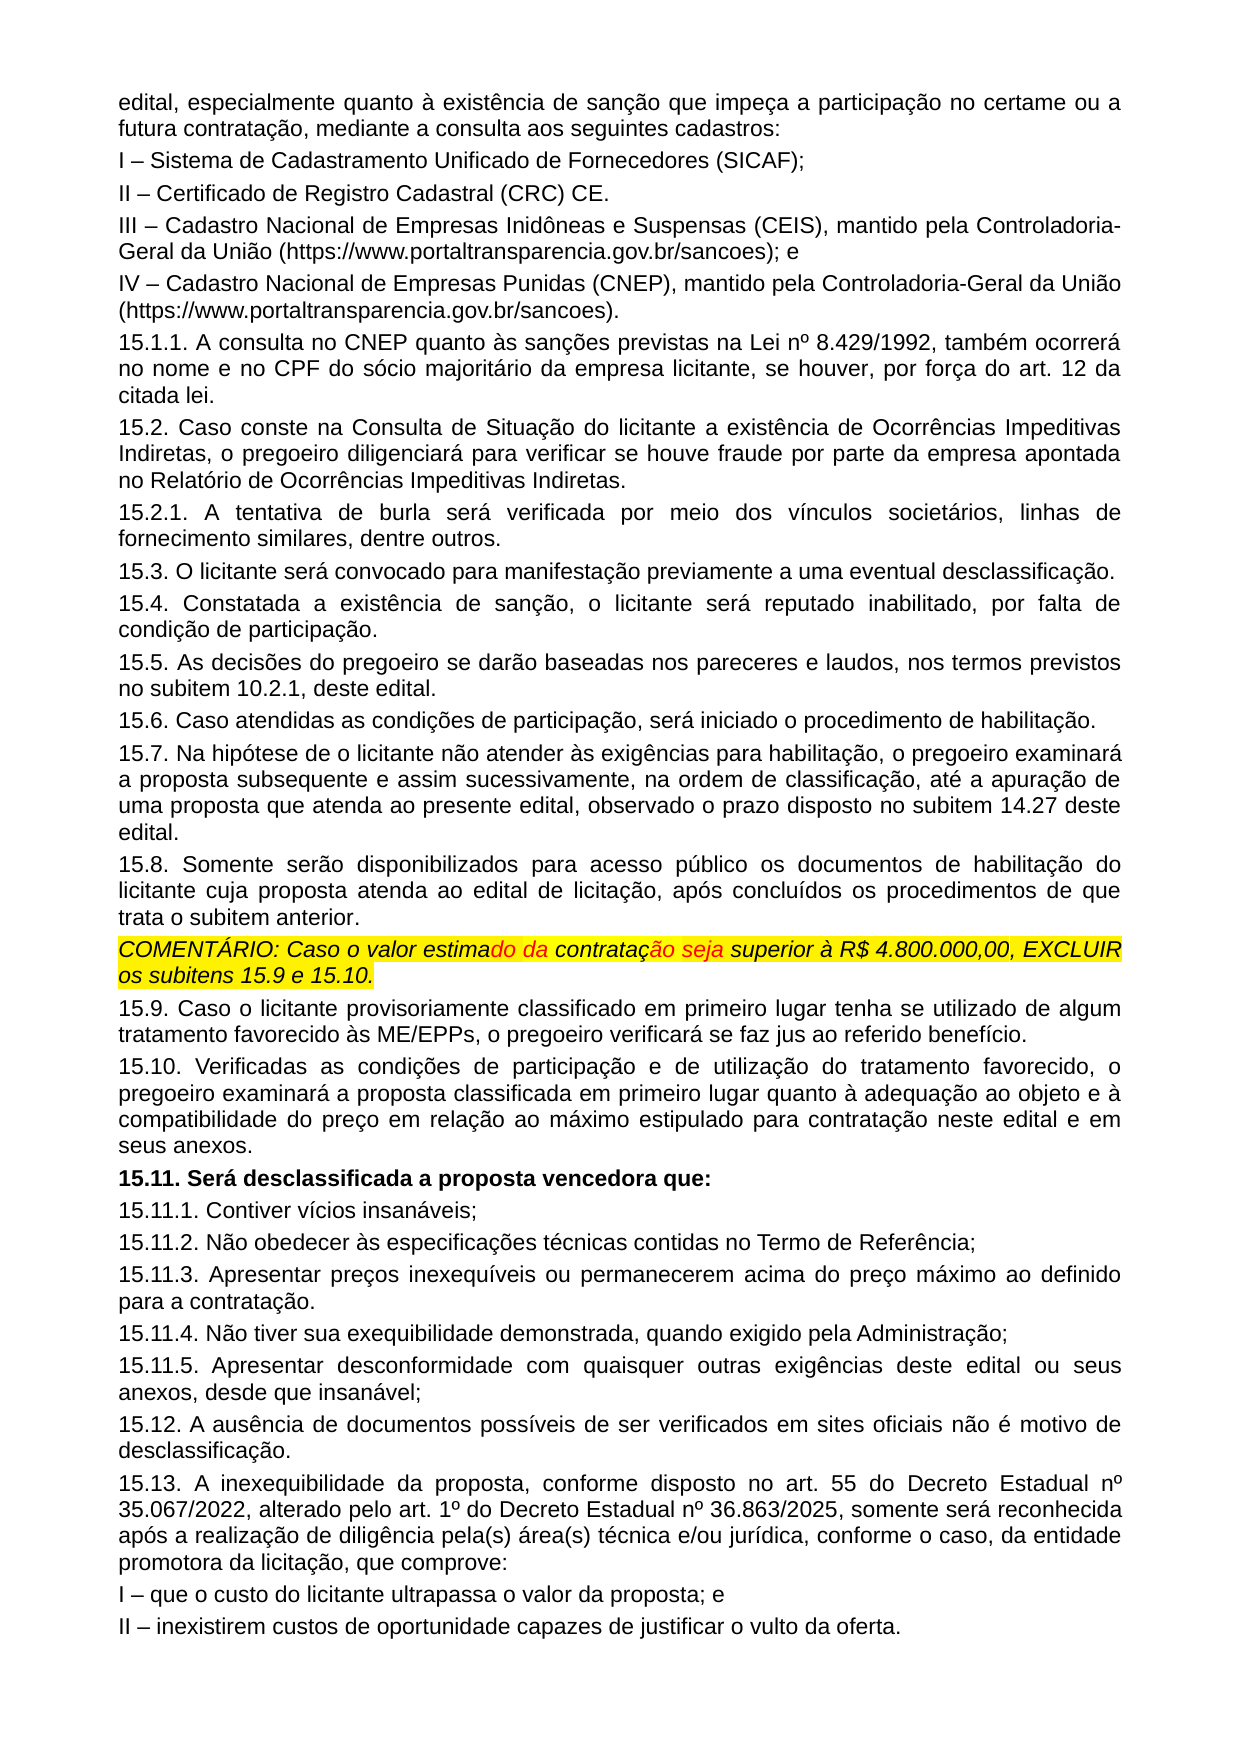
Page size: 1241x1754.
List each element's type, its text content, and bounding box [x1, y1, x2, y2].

text 15.8. Somente serão disponibilizados para acesso público os documentos de habilitação do licitante cuja proposta atenda ao edital de licitação, após concluídos os procedimentos de que trata o subitem anterior. [118, 851, 1122, 930]
text 15.4. Constatada a existência de sanção, o licitante será reputado inabilitado, por falta de condição de participação. [118, 590, 1122, 643]
text 15.13. A inexequibilidade da proposta, conforme disposto no art. 55 do Decreto Estadual nº 35.067/2022, alterado pelo art. 1º do Decreto Estadual nº 36.863/2025, somente será reconhecida após a realização de diligência pela(s) área(s) técnica e/ou jurídica, conforme o caso, da entidade promotora da licitação, que comprove: [118, 1470, 1122, 1575]
text 15.12. A ausência de documentos possíveis de ser verificados em sites oficiais não é motivo de desclassificação. [118, 1411, 1122, 1464]
text COMENTÁRIO: Caso o valor estimado da contratação seja superior à R$ 4.800.000,00, EXCLUIR os subitens 15.9 e 15.10. [118, 936, 1122, 989]
text 15.11.1. Contiver vícios insanáveis; [118, 1197, 1122, 1223]
list II – Certificado de Registro Cadastral (CRC) CE. [118, 179, 1122, 206]
text 15.3. O licitante será convocado para manifestação previamente a uma eventual desclassificação. [118, 558, 1122, 584]
text II – inexistirem custos de oportunidade capazes de justificar o vulto da oferta. [118, 1613, 1122, 1640]
text 15.2. Caso conste na Consulta de Situação do licitante a existência de Ocorrências Impeditivas Indiretas, o pregoeiro diligenciará para verificar se houve fraude por parte da empresa apontada no Relatório de Ocorrências Impeditivas Indiretas. [118, 414, 1122, 493]
text 15.11.4. Não tiver sua exequibilidade demonstrada, quando exigido pela Administração; [118, 1320, 1122, 1346]
text 15.11.3. Apresentar preços inexequíveis ou permanecerem acima do preço máximo ao definido para a contratação. [118, 1261, 1122, 1314]
text 15.10. Verificadas as condições de participação e de utilização do tratamento favorecido, o pregoeiro examinará a proposta classificada em primeiro lugar quanto à adequação ao objeto e à compatibilidade do preço em relação ao máximo estipulado para contratação neste edital e em seus anexos. [118, 1053, 1122, 1159]
text 15.2.1. A tentativa de burla será verificada por meio dos vínculos societários, linhas de fornecimento similares, dentre outros. [118, 499, 1122, 552]
text I – que o custo do licitante ultrapassa o valor da proposta; e [118, 1581, 1122, 1607]
text 15.9. Caso o licitante provisoriamente classificado em primeiro lugar tenha se utilizado de algum tratamento favorecido às ME/EPPs, o pregoeiro verificará se faz jus ao referido benefício. [118, 994, 1122, 1047]
text IV – Cadastro Nacional de Empresas Punidas (CNEP), mantido pela Controladoria-Geral da União (https://www.portaltransparencia.gov.br/sancoes). [118, 270, 1122, 323]
list III – Cadastro Nacional de Empresas Inidôneas e Suspensas (CEIS), mantido pela Controladoria-Geral da União (https://www.portaltransparencia.gov.br/sancoes); e [118, 212, 1122, 264]
text 15.11.2. Não obedecer às especificações técnicas contidas no Termo de Referência; [118, 1229, 1122, 1256]
text 15.11.5. Apresentar desconformidade com quaisquer outras exigências deste edital ou seus anexos, desde que insanável; [118, 1352, 1122, 1405]
text 15.11. Será desclassificada a proposta vencedora que: [118, 1164, 1122, 1191]
text edital, especialmente quanto à existência de sanção que impeça a participação no certame ou a futura contratação, mediante a consulta aos seguintes cadastros: [118, 88, 1122, 141]
text 15.7. Na hipótese de o licitante não atender às exigências para habilitação, o pregoeiro examinará a proposta subsequente e assim sucessivamente, na ordem de classificação, até a apuração de uma proposta que atenda ao presente edital, observado o prazo disposto no subitem 14.27 deste edital. [118, 739, 1122, 845]
text 15.5. As decisões do pregoeiro se darão baseadas nos pareceres e laudos, nos termos previstos no subitem 10.2.1, deste edital. [118, 649, 1122, 701]
text 15.1.1. A consulta no CNEP quanto às sanções previstas na Lei nº 8.429/1992, também ocorrerá no nome e no CPF do sócio majoritário da empresa licitante, se houver, por força do art. 12 da citada lei. [118, 329, 1122, 408]
text 15.6. Caso atendidas as condições de participação, será iniciado o procedimento de habilitação. [118, 707, 1122, 734]
text I – Sistema de Cadastramento Unificado de Fornecedores (SICAF); [118, 147, 1122, 173]
